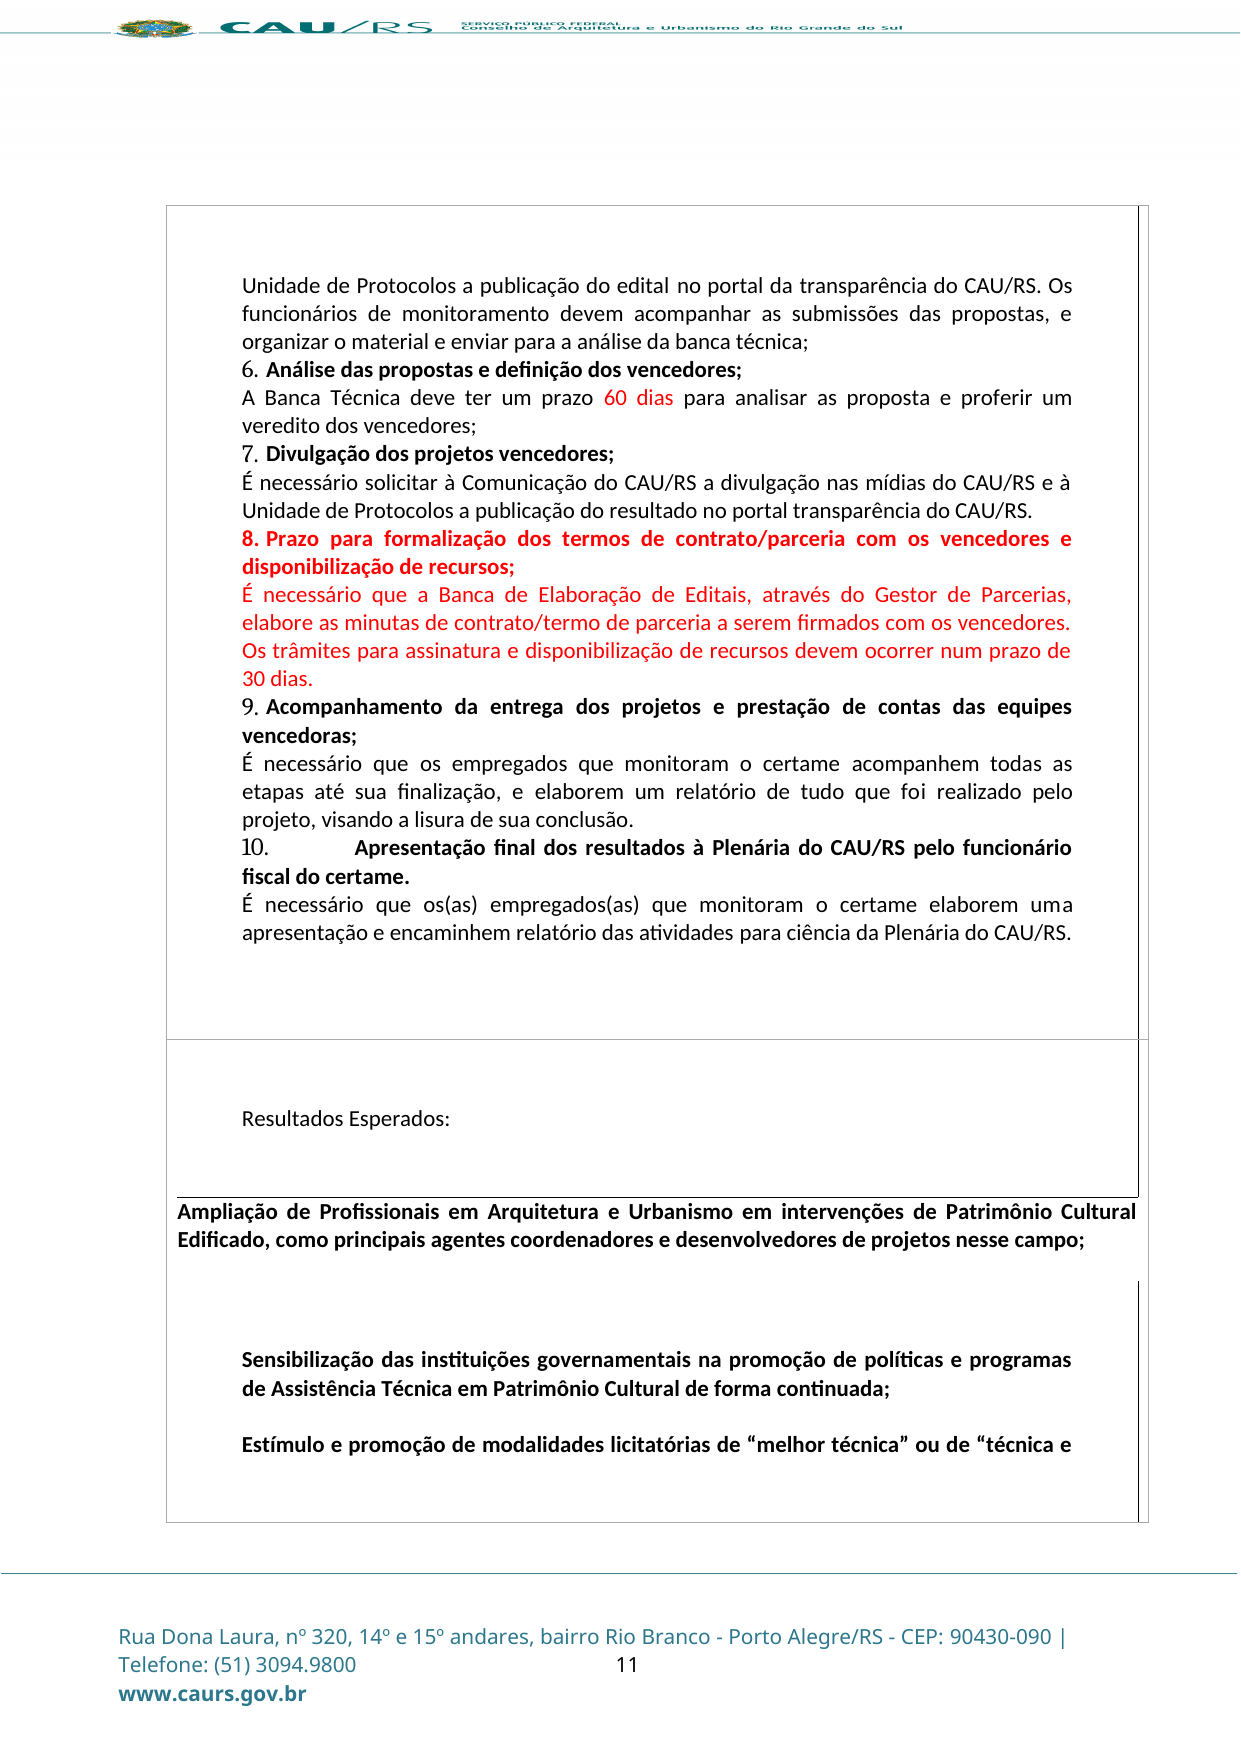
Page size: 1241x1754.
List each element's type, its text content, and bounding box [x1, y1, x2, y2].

table_cell Unidade de Protocolos a publicação do edital no portal da transparência do CAU/RS. Os funcionários de monitoramento devem acompanhar as submissões das propostas, e organizar o material e enviar para a análise da banca técnica; Análise das propostas e definição dos vencedores; A Banca Técnica deve ter um prazo 60 dias para analisar as proposta e proferir um veredito dos vencedores; Divulgação dos projetos vencedores; É necessário solicitar à Comunicação do CAU/RS a divulgação nas mídias do CAU/RS e à Unidade de Protocolos a publicação do resultado no portal transparência do CAU/RS. Prazo para formalização dos termos de contrato/parceria com os vencedores e disponibilização de recursos; É necessário que a Banca de Elaboração de Editais, através do Gestor de Parcerias, elabore as minutas de contrato/termo de parceria a serem firmados com os vencedores. Os trâmites para assinatura e disponibilização de recursos devem ocorrer num prazo de 30 dias. Acompanhamento da entrega dos projetos e prestação de contas das equipes vencedoras; É necessário que os empregados que monitoram o certame acompanhem todas as etapas até sua finalização, e elaborem um relatório de tudo que foi realizado pelo projeto, visando a lisura de sua conclusão. Apresentação final dos resultados à Plenária do CAU/RS pelo funcionário fiscal do certame. É necessário que os(as) empregados(as) que monitoram o certame elaborem uma apresentação e encaminhem relatório das atividades para ciência da Plenária do CAU/RS. [167, 206, 1138, 1039]
table_cell Resultados Esperados: Ampliação de Profissionais em Arquitetura e Urbanismo em intervenções de Patrimônio Cultural Edificado, como principais agentes coordenadores e desenvolvedores de projetos nesse campo; Sensibilização das instituições governamentais na promoção de políticas e programas de Assistência Técnica em Patrimônio Cultural de forma continuada; Estímulo e promoção de modalidades licitatórias de “melhor técnica” ou de “técnica e [167, 1040, 1148, 1522]
